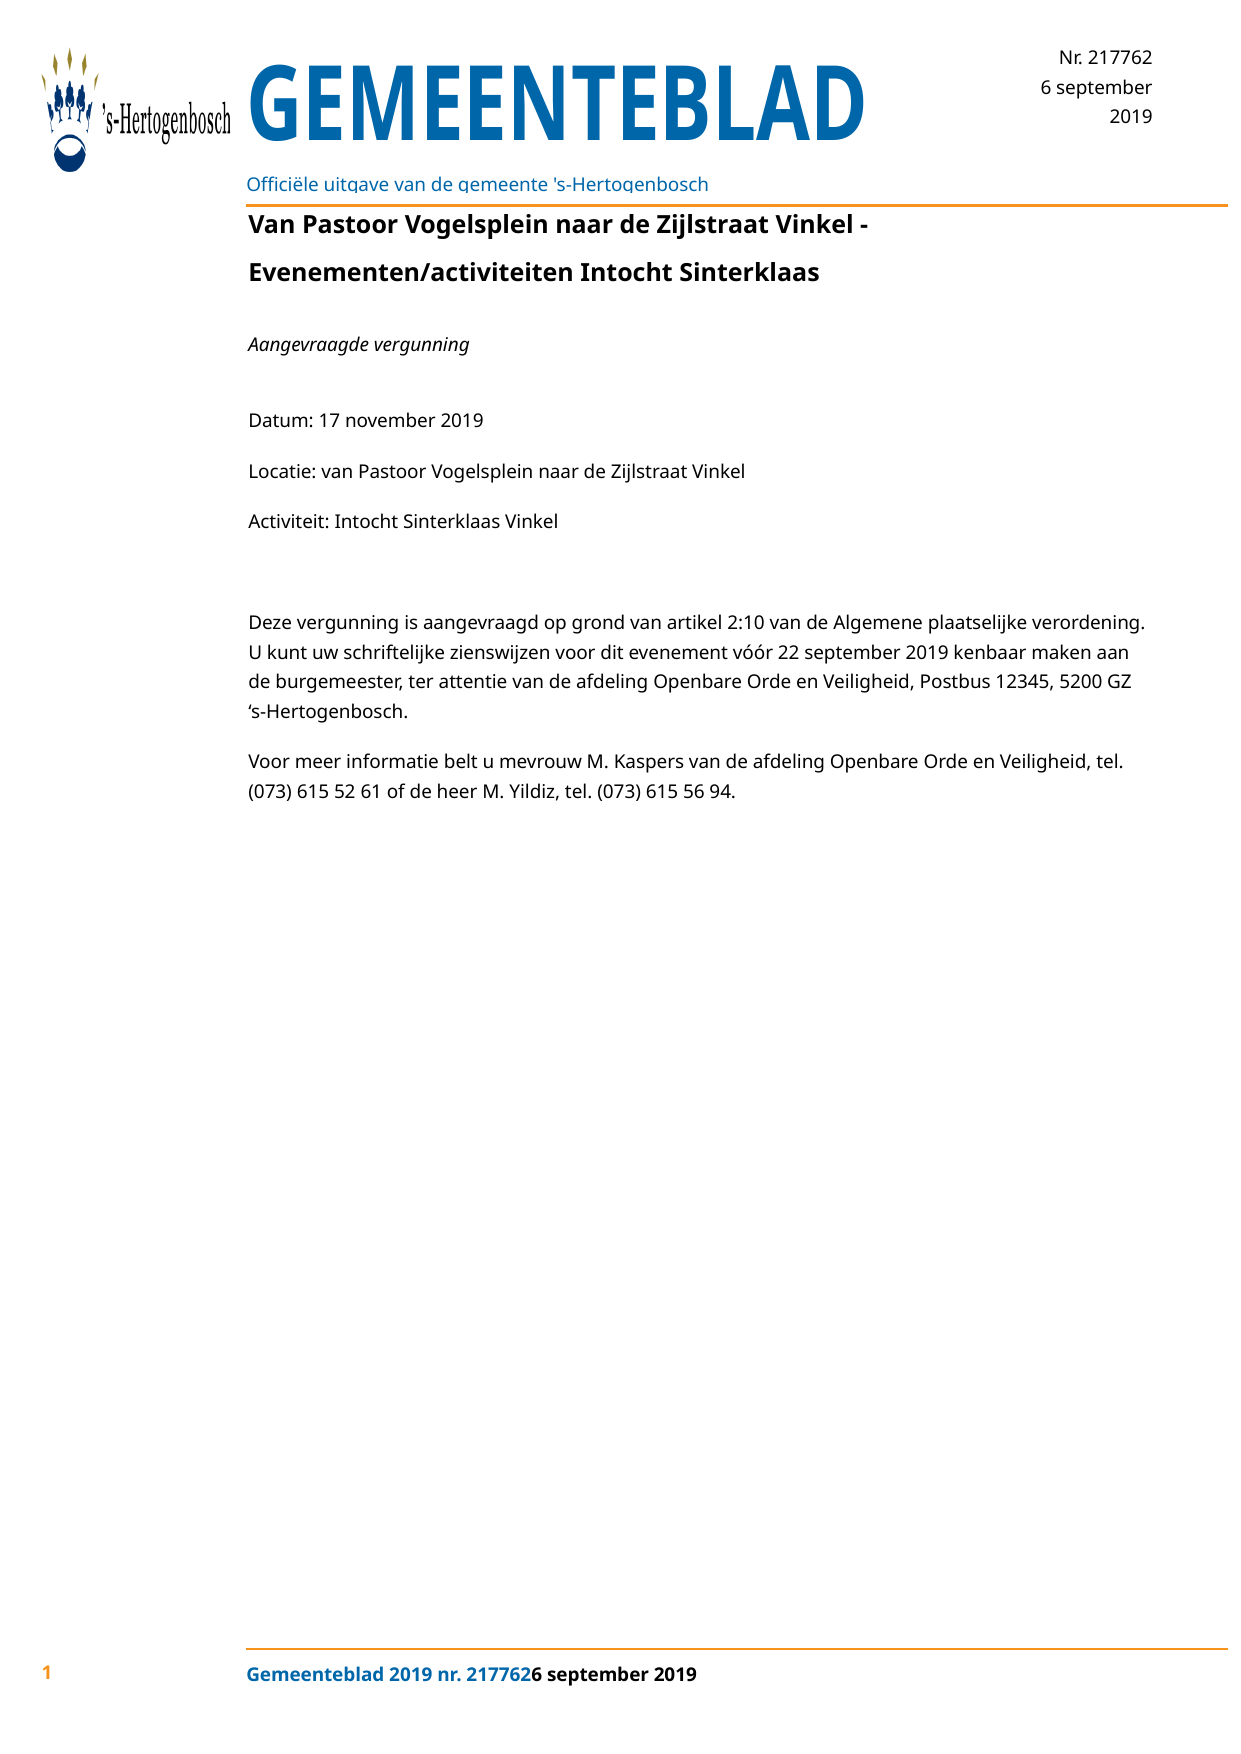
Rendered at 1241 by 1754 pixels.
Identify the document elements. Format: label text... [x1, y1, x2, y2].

text Datum: 17 november 2019 [248, 408, 1152, 433]
text Deze vergunning is aangevraagd op grond van artikel 2:10 van de Algemene plaatselijke verordening. U kunt uw schriftelijke zienswijzen voor dit evenement vóór 22 september 2019 kenbaar maken aan de burgemeester, ter attentie van de afdeling Openbare Orde en Veiligheid, Postbus 12345, 5200 GZ ‘s-Hertogenbosch. [248, 609, 1152, 724]
text Locatie: van Pastoor Vogelsplein naar de Zijlstraat Vinkel [248, 458, 1152, 484]
text Voor meer informatie belt u mevrouw M. Kaspers van de afdeling Openbare Orde en Veiligheid, tel. (073) 615 52 61 of de heer M. Yildiz, tel. (073) 615 56 94. [248, 748, 1152, 804]
text Aangevraagde vergunning [248, 331, 1152, 357]
picture [41, 47, 231, 172]
text Activiteit: Intocht Sinterklaas Vinkel [248, 508, 1152, 534]
text Van Pastoor Vogelsplein naar de Zijlstraat Vinkel - Evenementen/activiteiten Intocht Sinterklaas [248, 207, 1152, 288]
